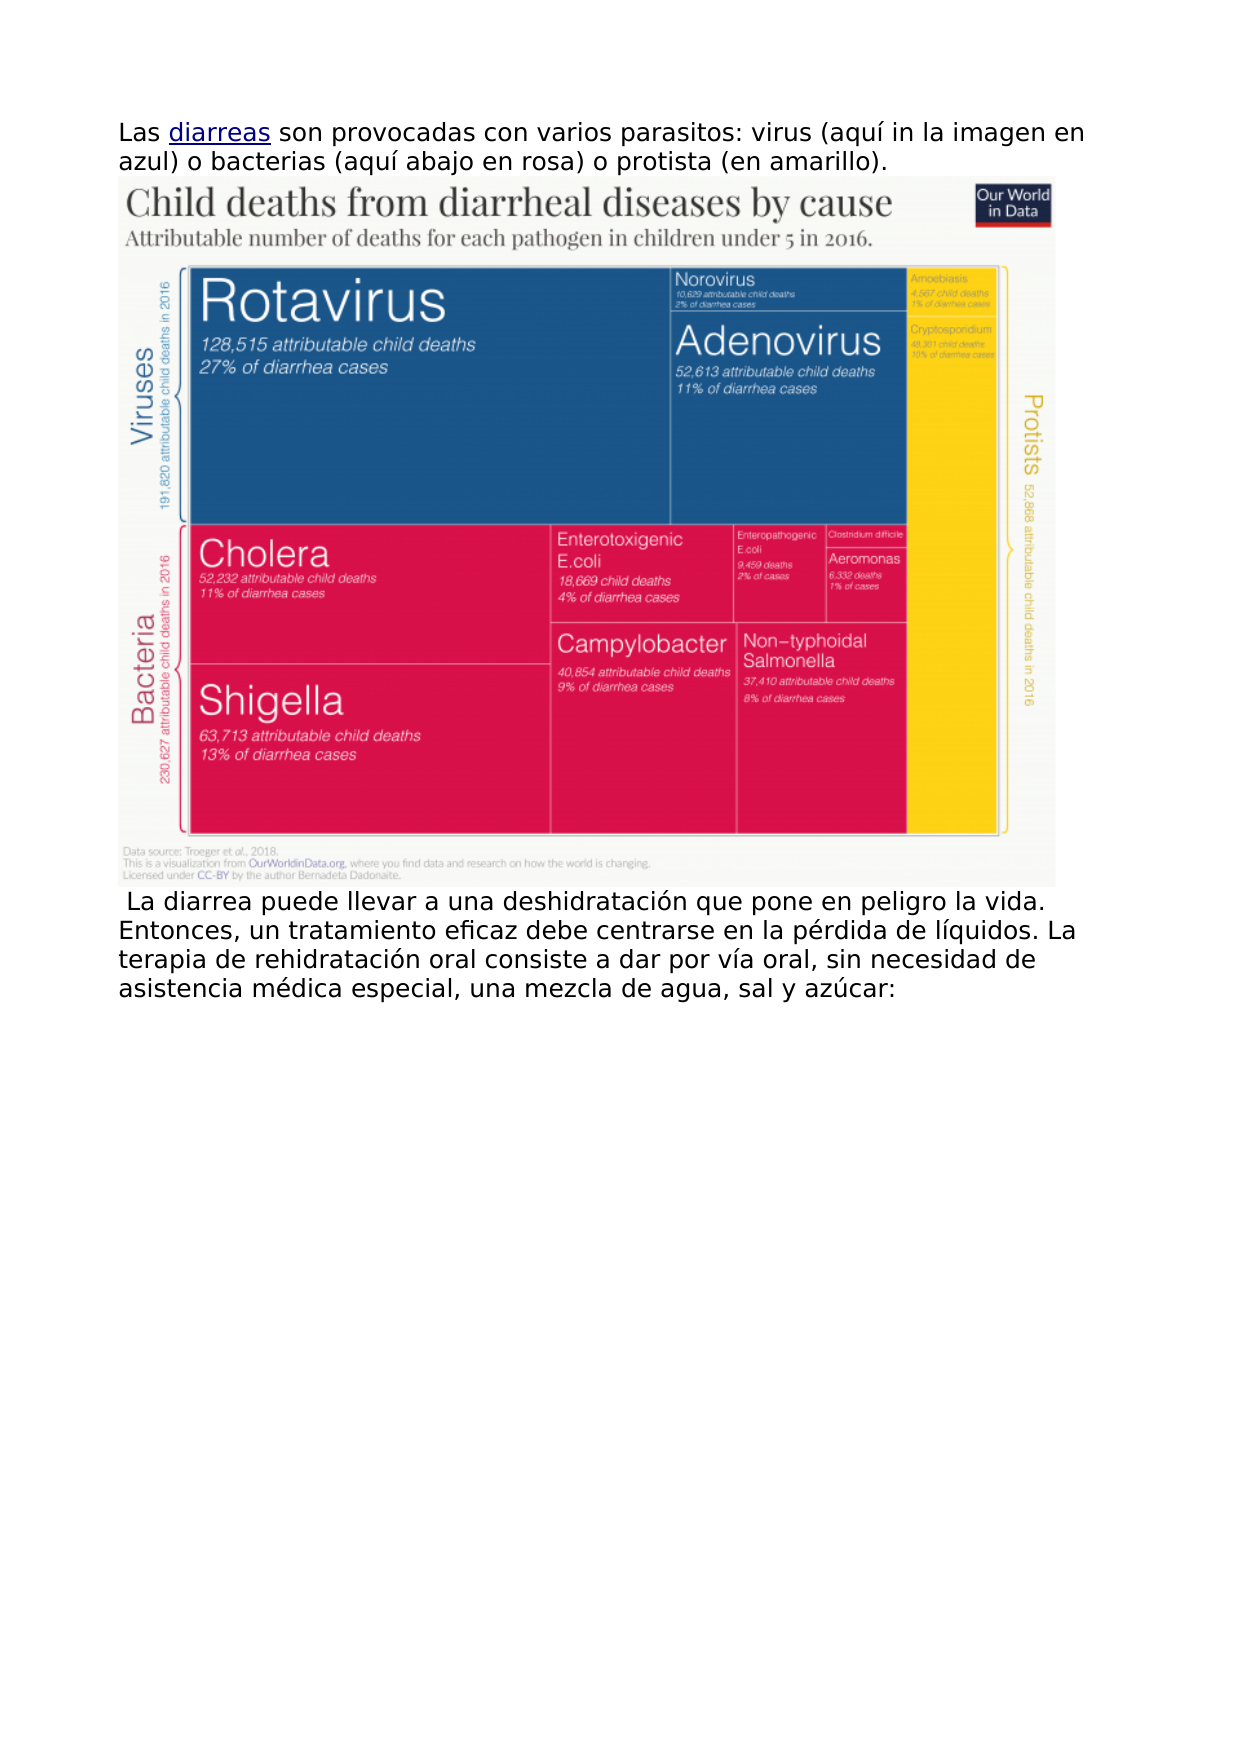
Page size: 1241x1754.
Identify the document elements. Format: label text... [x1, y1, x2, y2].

picture [118, 176, 1056, 887]
text Las diarreas son provocadas con varios parasitos: virus (aquí in la imagen en azul) o bacterias (aquí abajo en rosa) o protista (en amarillo). La diarrea puede llevar a una deshidratación que pone en peligro la vida. Entonces, un tratamiento eficaz debe centrarse en la pérdida de líquidos. La terapia de rehidratación oral consiste a dar por vía oral, sin necesidad de asistencia médica especial, una mezcla de agua, sal y azúcar: [118, 118, 1122, 1003]
